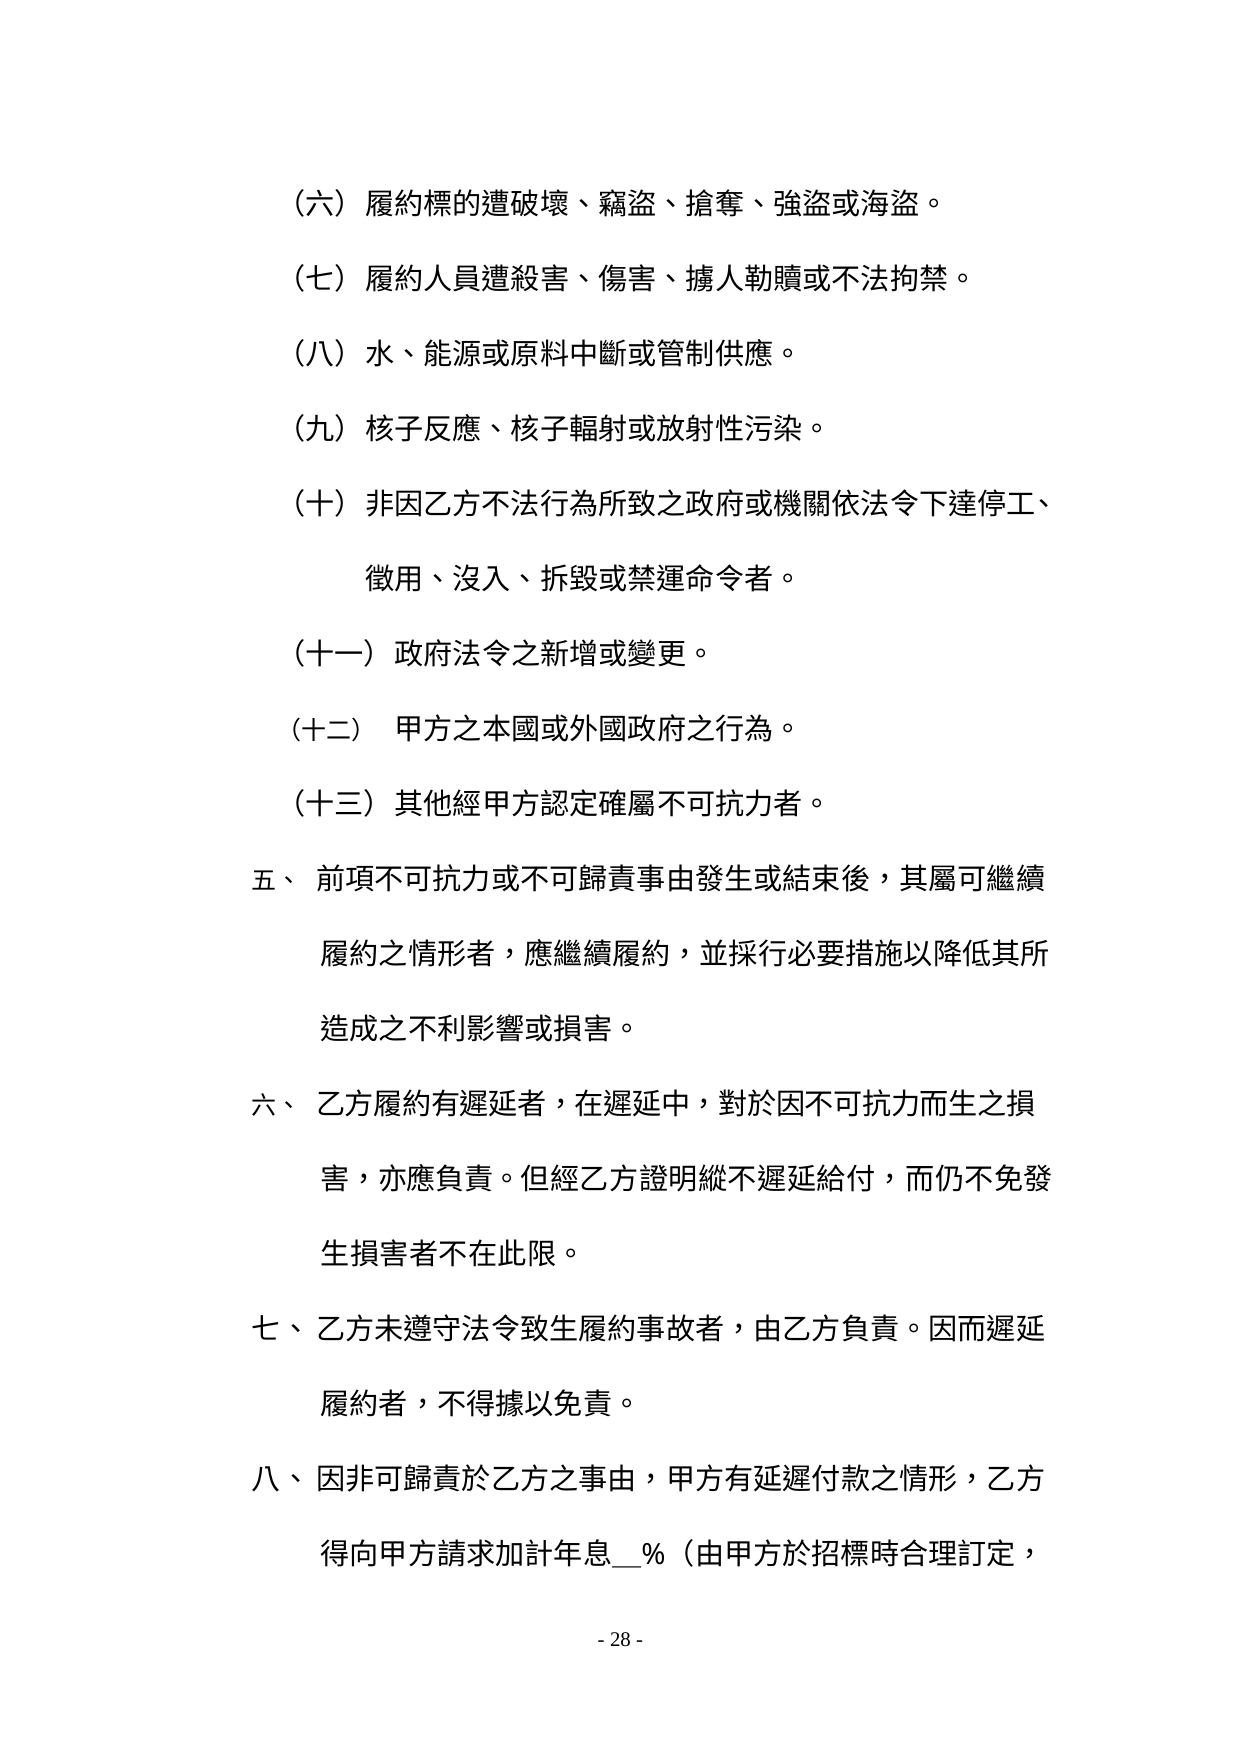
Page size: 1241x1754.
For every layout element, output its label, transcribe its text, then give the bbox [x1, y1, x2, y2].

list 因非可歸責於乙方之事由，甲方有延遲付款之情形，乙方得向甲方請求加計年息＿%（由甲方於招標時合理訂定， [252, 1439, 1053, 1589]
list 非因乙方不法行為所致之政府或機關依法令下達停工、徵用、沒入、拆毀或禁運命令者。 [276, 464, 1053, 614]
list 核子反應、核子輻射或放射性污染。 [276, 389, 1053, 464]
list 乙方履約有遲延者，在遲延中，對於因不可抗力而生之損害，亦應負責。但經乙方證明縱不遲延給付，而仍不免發生損害者不在此限。 [252, 1064, 1053, 1289]
list 水、能源或原料中斷或管制供應。 [276, 314, 1053, 389]
list 前項不可抗力或不可歸責事由發生或結束後，其屬可繼續履約之情形者，應繼續履約，並採行必要措施以降低其所造成之不利影響或損害。 [252, 839, 1053, 1064]
list 甲方之本國或外國政府之行為。 [276, 689, 1053, 764]
list 履約人員遭殺害、傷害、擄人勒贖或不法拘禁。 [276, 239, 1053, 314]
list 履約標的遭破壞、竊盜、搶奪、強盜或海盜。 [276, 164, 1053, 239]
list 其他經甲方認定確屬不可抗力者。 [276, 764, 1053, 839]
list 政府法令之新增或變更。 [276, 614, 1053, 689]
list 乙方未遵守法令致生履約事故者，由乙方負責。因而遲延履約者，不得據以免責。 [252, 1289, 1053, 1439]
